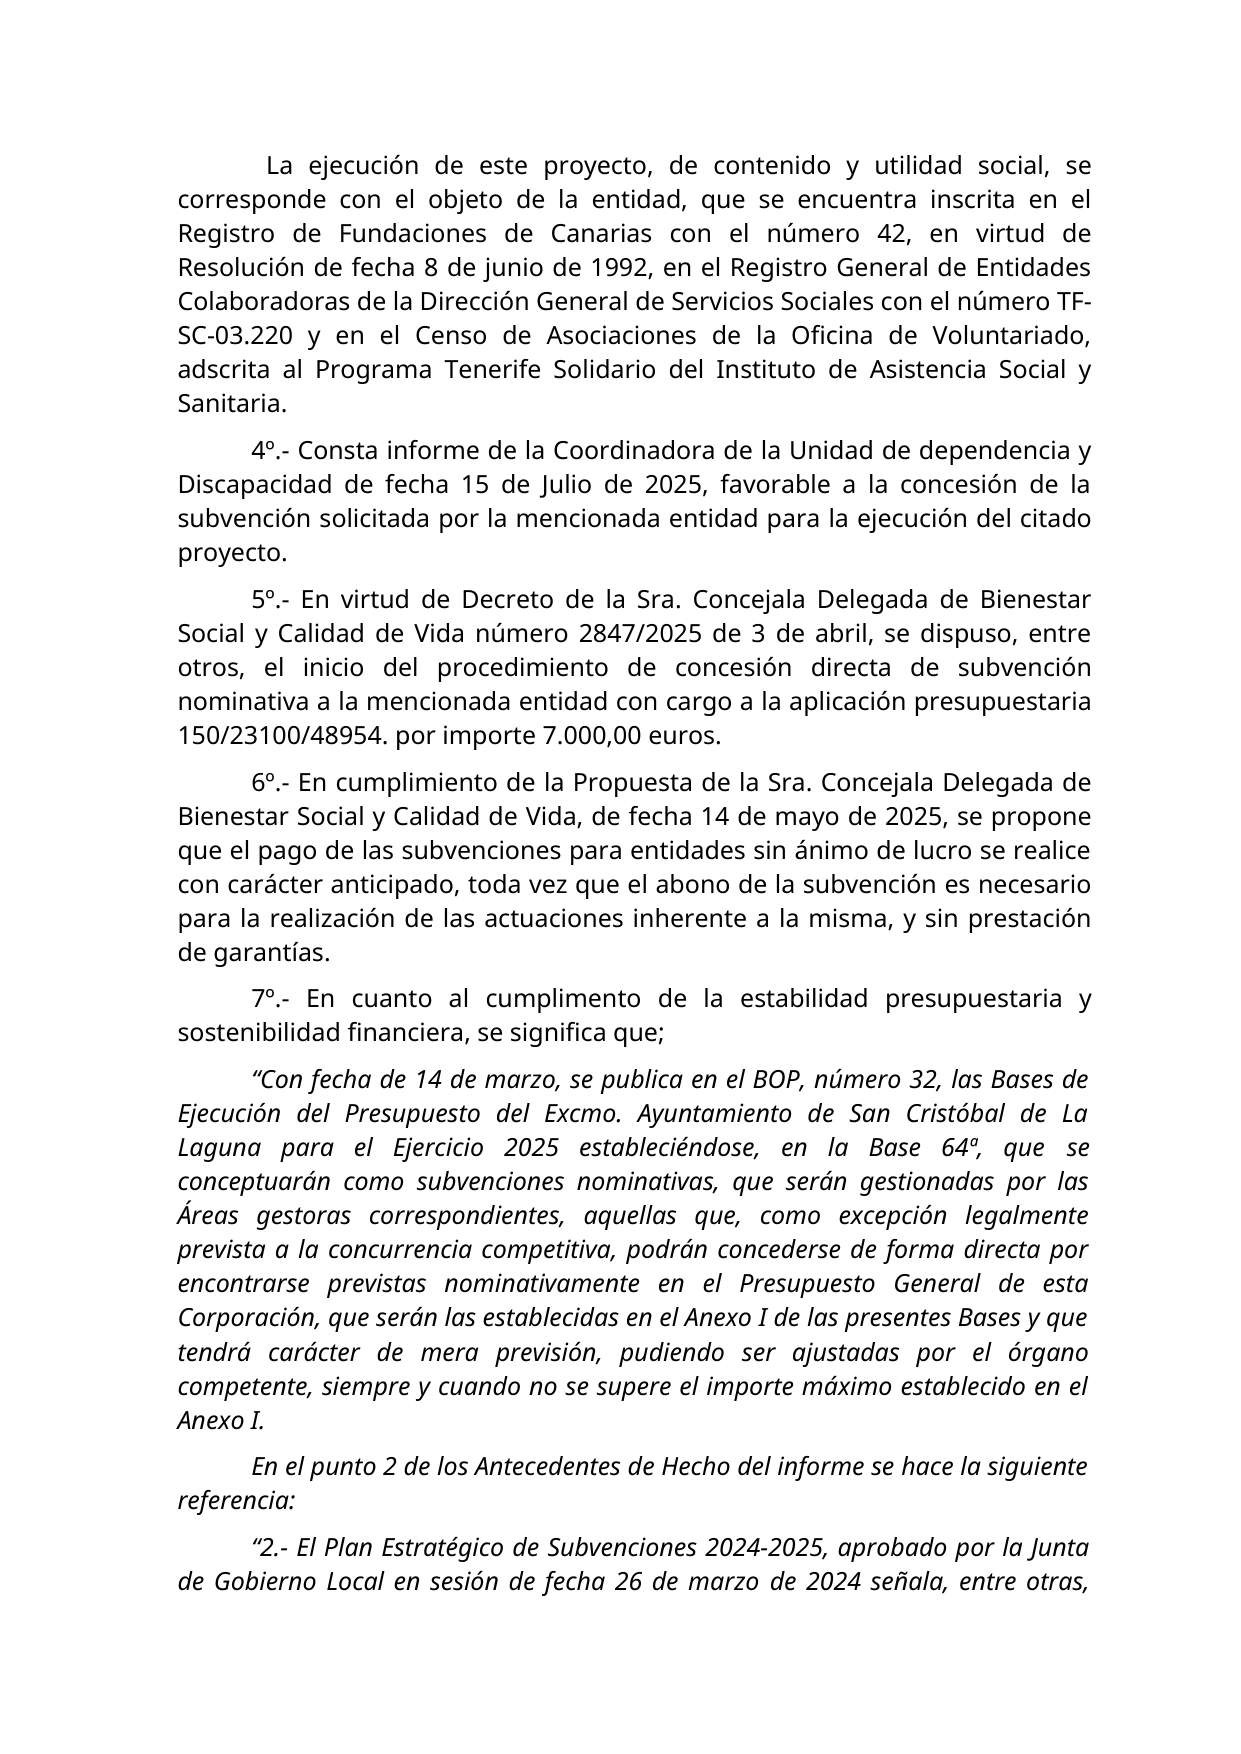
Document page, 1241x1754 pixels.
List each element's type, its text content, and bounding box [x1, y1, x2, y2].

text La ejecución de este proyecto, de contenido y utilidad social, se corresponde con el objeto de la entidad, que se encuentra inscrita en el Registro de Fundaciones de Canarias con el número 42, en virtud de Resolución de fecha 8 de junio de 1992, en el Registro General de Entidades Colaboradoras de la Dirección General de Servicios Sociales con el número TF-SC-03.220 y en el Censo de Asociaciones de la Oficina de Voluntariado, adscrita al Programa Tenerife Solidario del Instituto de Asistencia Social y Sanitaria. [177, 148, 1093, 420]
text 4º.- Consta informe de la Coordinadora de la Unidad de dependencia y Discapacidad de fecha 15 de Julio de 2025, favorable a la concesión de la subvención solicitada por la mencionada entidad para la ejecución del citado proyecto. [177, 433, 1093, 569]
subtitle “2.- El Plan Estratégico de Subvenciones 2024-2025, aprobado por la Junta de Gobierno Local en sesión de fecha 26 de marzo de 2024 señala, entre otras, [177, 1529, 1093, 1598]
text 6º.- En cumplimiento de la Propuesta de la Sra. Concejala Delegada de Bienestar Social y Calidad de Vida, de fecha 14 de mayo de 2025, se propone que el pago de las subvenciones para entidades sin ánimo de lucro se realice con carácter anticipado, toda vez que el abono de la subvención es necesario para la realización de las actuaciones inherente a la misma, y sin prestación de garantías. [177, 764, 1093, 968]
text 5º.- En virtud de Decreto de la Sra. Concejala Delegada de Bienestar Social y Calidad de Vida número 2847/2025 de 3 de abril, se dispuso, entre otros, el inicio del procedimiento de concesión directa de subvención nominativa a la mencionada entidad con cargo a la aplicación presupuestaria 150/23100/48954. por importe 7.000,00 euros. [177, 581, 1093, 752]
text En el punto 2 de los Antecedentes de Hecho del informe se hace la siguiente referencia: [177, 1449, 1093, 1517]
text 7º.- En cuanto al cumplimento de la estabilidad presupuestaria y sostenibilidad financiera, se significa que; [177, 981, 1093, 1049]
text “Con fecha de 14 de marzo, se publica en el BOP, número 32, las Bases de Ejecución del Presupuesto del Excmo. Ayuntamiento de San Cristóbal de La Laguna para el Ejercicio 2025 estableciéndose, en la Base 64ª, que se conceptuarán como subvenciones nominativas, que serán gestionadas por las Áreas gestoras correspondientes, aquellas que, como excepción legalmente prevista a la concurrencia competitiva, podrán concederse de forma directa por encontrarse previstas nominativamente en el Presupuesto General de esta Corporación, que serán las establecidas en el Anexo I de las presentes Bases y que tendrá carácter de mera previsión, pudiendo ser ajustadas por el órgano competente, siempre y cuando no se supere el importe máximo establecido en el Anexo I. [177, 1062, 1093, 1436]
